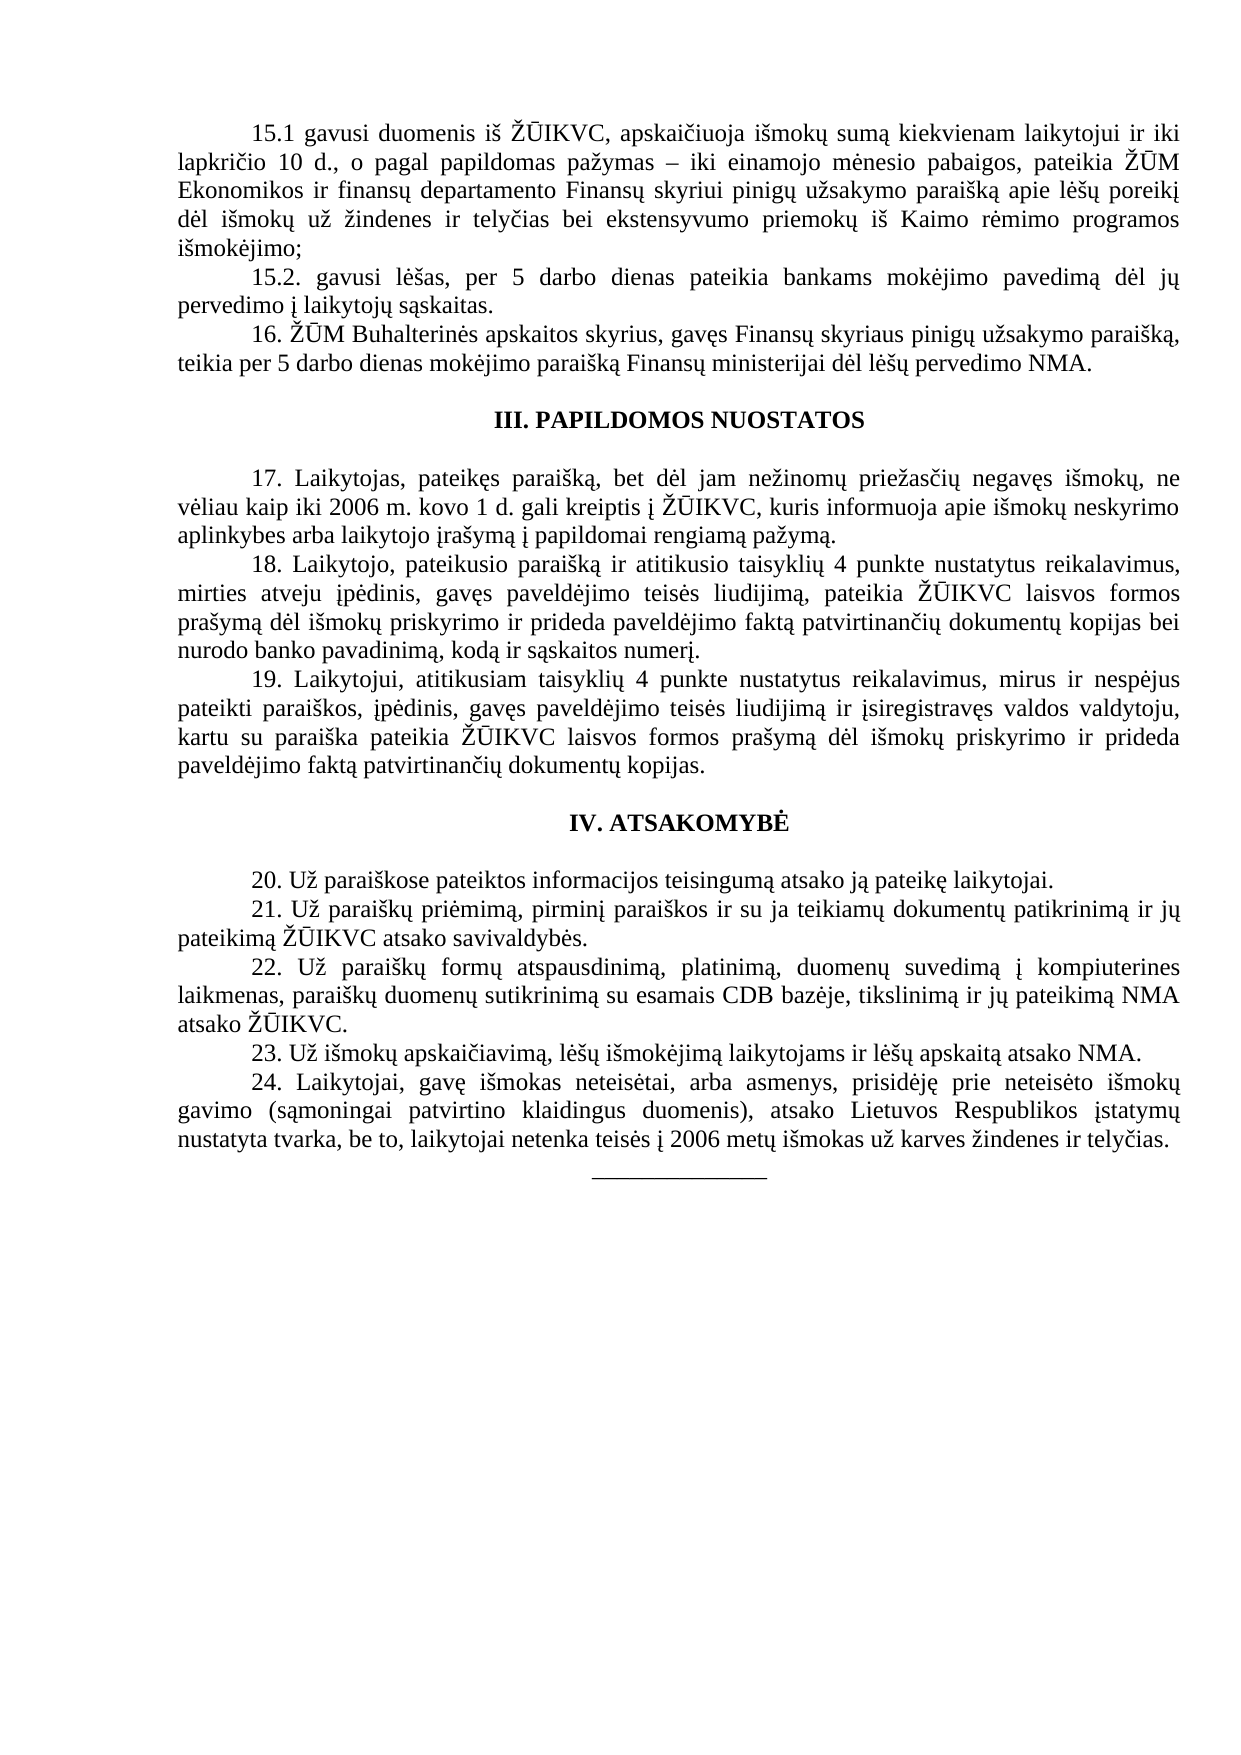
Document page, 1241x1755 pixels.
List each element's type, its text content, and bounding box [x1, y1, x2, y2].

text 19. Laikytojui, atitikusiam taisyklių 4 punkte nustatytus reikalavimus, mirus ir nespėjus pateikti paraiškos, įpėdinis, gavęs paveldėjimo teisės liudijimą ir įsiregistravęs valdos valdytoju, kartu su paraiška pateikia ŽŪIKVC laisvos formos prašymą dėl išmokų priskyrimo ir prideda paveldėjimo faktą patvirtinančių dokumentų kopijas. [177, 664, 1181, 779]
text 22. Už paraiškų formų atspausdinimą, platinimą, duomenų suvedimą į kompiuterines laikmenas, paraiškų duomenų sutikrinimą su esamais CDB bazėje, tikslinimą ir jų pateikimą NMA atsako ŽŪIKVC. [177, 952, 1181, 1038]
text 16. ŽŪM Buhalterinės apskaitos skyrius, gavęs Finansų skyriaus pinigų užsakymo paraišką, teikia per 5 darbo dienas mokėjimo paraišką Finansų ministerijai dėl lėšų pervedimo NMA. [177, 319, 1181, 377]
text III. PAPILDOMOS NUOSTATOS [177, 406, 1181, 434]
text 23. Už išmokų apskaičiavimą, lėšų išmokėjimą laikytojams ir lėšų apskaitą atsako NMA. [177, 1038, 1181, 1067]
text 15.1 gavusi duomenis iš ŽŪIKVC, apskaičiuoja išmokų sumą kiekvienam laikytojui ir iki lapkričio 10 d., o pagal papildomas pažymas – iki einamojo mėnesio pabaigos, pateikia ŽŪM Ekonomikos ir finansų departamento Finansų skyriui pinigų užsakymo paraišką apie lėšų poreikį dėl išmokų už žindenes ir telyčias bei ekstensyvumo priemokų iš Kaimo rėmimo programos išmokėjimo; [177, 118, 1181, 262]
text 18. Laikytojo, pateikusio paraišką ir atitikusio taisyklių 4 punkte nustatytus reikalavimus, mirties atveju įpėdinis, gavęs paveldėjimo teisės liudijimą, pateikia ŽŪIKVC laisvos formos prašymą dėl išmokų priskyrimo ir prideda paveldėjimo faktą patvirtinančių dokumentų kopijas bei nurodo banko pavadinimą, kodą ir sąskaitos numerį. [177, 549, 1181, 664]
text 17. Laikytojas, pateikęs paraišką, bet dėl jam nežinomų priežasčių negavęs išmokų, ne vėliau kaip iki 2006 m. kovo 1 d. gali kreiptis į ŽŪIKVC, kuris informuoja apie išmokų neskyrimo aplinkybes arba laikytojo įrašymą į papildomai rengiamą pažymą. [177, 463, 1181, 549]
text 20. Už paraiškose pateiktos informacijos teisingumą atsako ją pateikę laikytojai. [177, 866, 1181, 894]
text 21. Už paraiškų priėmimą, pirminį paraiškos ir su ja teikiamų dokumentų patikrinimą ir jų pateikimą ŽŪIKVC atsako savivaldybės. [177, 894, 1181, 952]
text 15.2. gavusi lėšas, per 5 darbo dienas pateikia bankams mokėjimo pavedimą dėl jų pervedimo į laikytojų sąskaitas. [177, 262, 1181, 319]
text 24. Laikytojai, gavę išmokas neteisėtai, arba asmenys, prisidėję prie neteisėto išmokų gavimo (sąmoningai patvirtino klaidingus duomenis), atsako Lietuvos Respublikos įstatymų nustatyta tvarka, be to, laikytojai netenka teisės į 2006 metų išmokas už karves žindenes ir telyčias. [177, 1067, 1181, 1153]
text IV. ATSAKOMYBĖ [177, 808, 1181, 837]
text ______________ [177, 1153, 1181, 1182]
